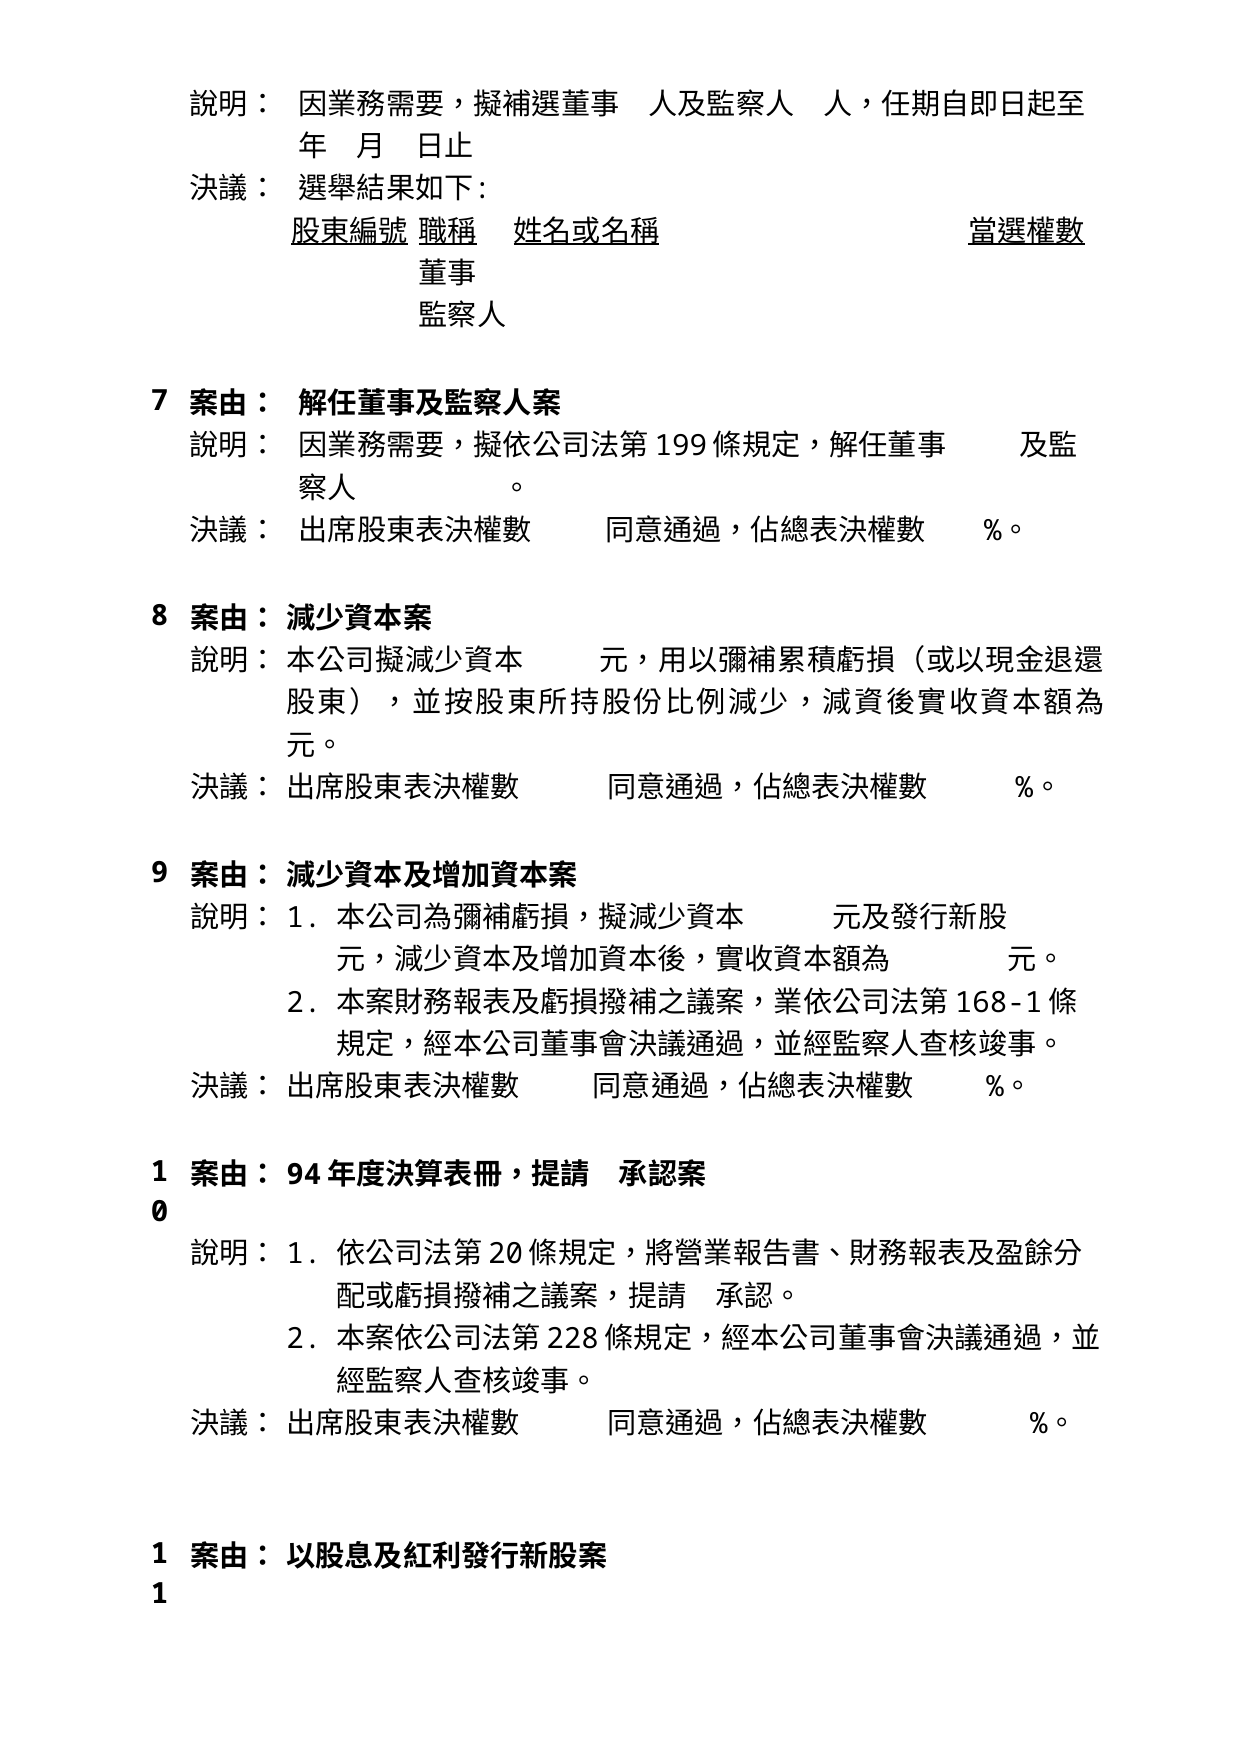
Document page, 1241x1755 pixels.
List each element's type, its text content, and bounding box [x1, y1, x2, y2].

table_cell [510, 292, 756, 334]
table_cell 職稱 [416, 207, 510, 249]
table_cell 依公司法第20條規定，將營業報告書、財務報表及盈餘分配或虧損撥補之議案，提請 承認。 本案依公司法第228條規定，經本公司董事會決議通過，並經監察人查核竣事。 [283, 1230, 1107, 1399]
table_header 10 [148, 1151, 187, 1230]
table_header 94年度決算表冊，提請 承認案 [283, 1151, 1107, 1230]
table_cell [965, 250, 1107, 292]
table_cell 決議： [187, 165, 295, 207]
table_cell [148, 1400, 187, 1442]
table_header 減少資本及增加資本案 [283, 851, 1107, 893]
table_cell 說明： [187, 80, 295, 165]
table_cell 說明： [187, 1230, 283, 1399]
table_header 7 [148, 380, 187, 422]
table_cell 本公司擬減少資本 元，用以彌補累積虧損（或以現金退還股東），並按股東所持股份比例減少，減資後實收資本額為 元。 [283, 637, 1107, 763]
table_cell [756, 292, 965, 334]
table_header 8 [148, 594, 187, 637]
table_header 案由： [187, 1533, 283, 1612]
table_cell 本公司為彌補虧損，擬減少資本 元及發行新股 元，減少資本及增加資本後，實收資本額為 元。 本案財務報表及虧損撥補之議案，業依公司法第168-1條規定，經本公司董事會決議通過，並經監察人查核竣事。 [283, 894, 1107, 1063]
table_header 案由： [187, 1151, 283, 1230]
table_header 9 [148, 851, 187, 893]
table_header 解任董事及監察人案 [296, 380, 1107, 422]
table_cell [148, 250, 283, 292]
table_header 減少資本案 [283, 594, 1107, 637]
table_cell 監察人 [416, 292, 510, 334]
table_cell [510, 250, 756, 292]
table_cell 因業務需要，擬補選董事 人及監察人 人，任期自即日起至 年 月 日止 [295, 80, 1107, 165]
table_cell [965, 292, 1107, 334]
table_cell 出席股東表決權數 同意通過，佔總表決權數 %。 [283, 764, 1107, 806]
table_cell 決議： [187, 764, 283, 806]
table_cell [148, 292, 283, 334]
table_cell [148, 637, 187, 763]
table_cell 說明： [187, 894, 283, 1063]
table_cell [284, 250, 416, 292]
table_cell [756, 250, 965, 292]
table_cell 選舉結果如下: [295, 165, 1107, 207]
table_cell [148, 80, 187, 165]
table_cell [148, 506, 187, 549]
table_cell [148, 207, 283, 249]
table_cell 當選權數 [965, 207, 1107, 249]
table_cell 出席股東表決權數 同意通過，佔總表決權數 %。 [296, 506, 1107, 549]
table_cell 決議： [187, 1400, 283, 1442]
table_cell [284, 292, 416, 334]
table_header 11 [148, 1533, 187, 1612]
table_cell 因業務需要，擬依公司法第199條規定，解任董事 及監察人 。 [296, 422, 1107, 506]
table_cell [148, 422, 187, 506]
table_cell 姓名或名稱 [510, 207, 965, 249]
table_cell [148, 764, 187, 806]
table_cell 決議： [187, 506, 296, 549]
table_cell 股東編號 [284, 207, 416, 249]
table_cell [148, 1230, 187, 1399]
table_header 以股息及紅利發行新股案 [283, 1533, 1107, 1612]
table_header 案由： [187, 851, 283, 893]
table_cell 說明： [187, 422, 296, 506]
table_header 案由： [187, 380, 296, 422]
table_cell 出席股東表決權數 同意通過，佔總表決權數 %。 [283, 1063, 1107, 1105]
table_header 案由： [187, 594, 283, 637]
table_cell 出席股東表決權數 同意通過，佔總表決權數 %。 [283, 1400, 1107, 1442]
table_cell [148, 894, 187, 1063]
table_cell [148, 165, 187, 207]
table_cell 說明： [187, 637, 283, 763]
table_cell 董事 [416, 250, 510, 292]
table_cell 決議： [187, 1063, 283, 1105]
table_cell [148, 1063, 187, 1105]
